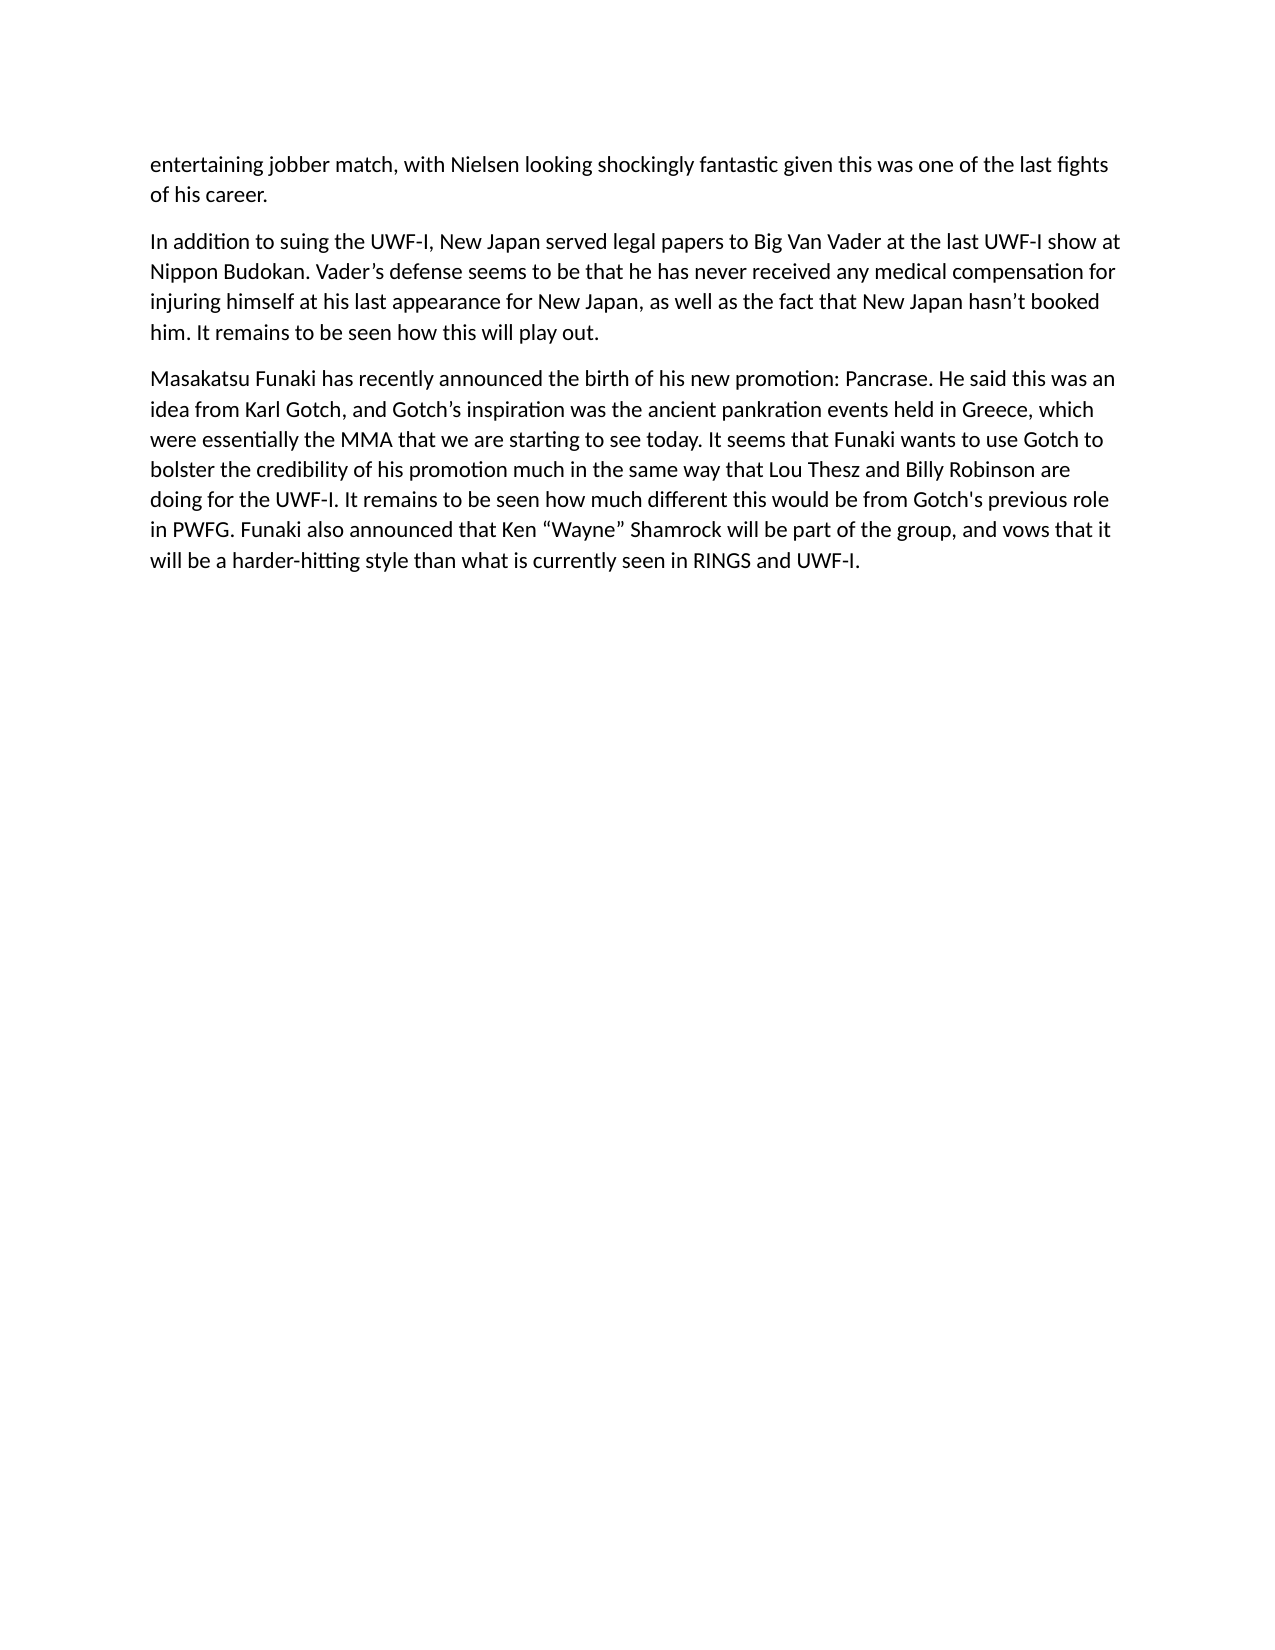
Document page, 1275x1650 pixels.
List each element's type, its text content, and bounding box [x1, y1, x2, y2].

text Masakatsu Funaki has recently announced the birth of his new promotion: Pancrase. He said this was an idea from Karl Gotch, and Gotch’s inspiration was the ancient pankration events held in Greece, which were essentially the MMA that we are starting to see today. It seems that Funaki wants to use Gotch to bolster the credibility of his promotion much in the same way that Lou Thesz and Billy Robinson are doing for the UWF-I. It remains to be seen how much different this would be from Gotch's previous role in PWFG. Funaki also announced that Ken “Wayne” Shamrock will be part of the group, and vows that it will be a harder-hitting style than what is currently seen in RINGS and UWF-I. [150, 364, 1125, 574]
text entertaining jobber match, with Nielsen looking shockingly fantastic given this was one of the last fights of his career. [150, 150, 1125, 208]
text In addition to suing the UWF-I, New Japan served legal papers to Big Van Vader at the last UWF-I show at Nippon Budokan. Vader’s defense seems to be that he has never received any medical compensation for injuring himself at his last appearance for New Japan, as well as the fact that New Japan hasn’t booked him. It remains to be seen how this will play out. [150, 227, 1125, 346]
